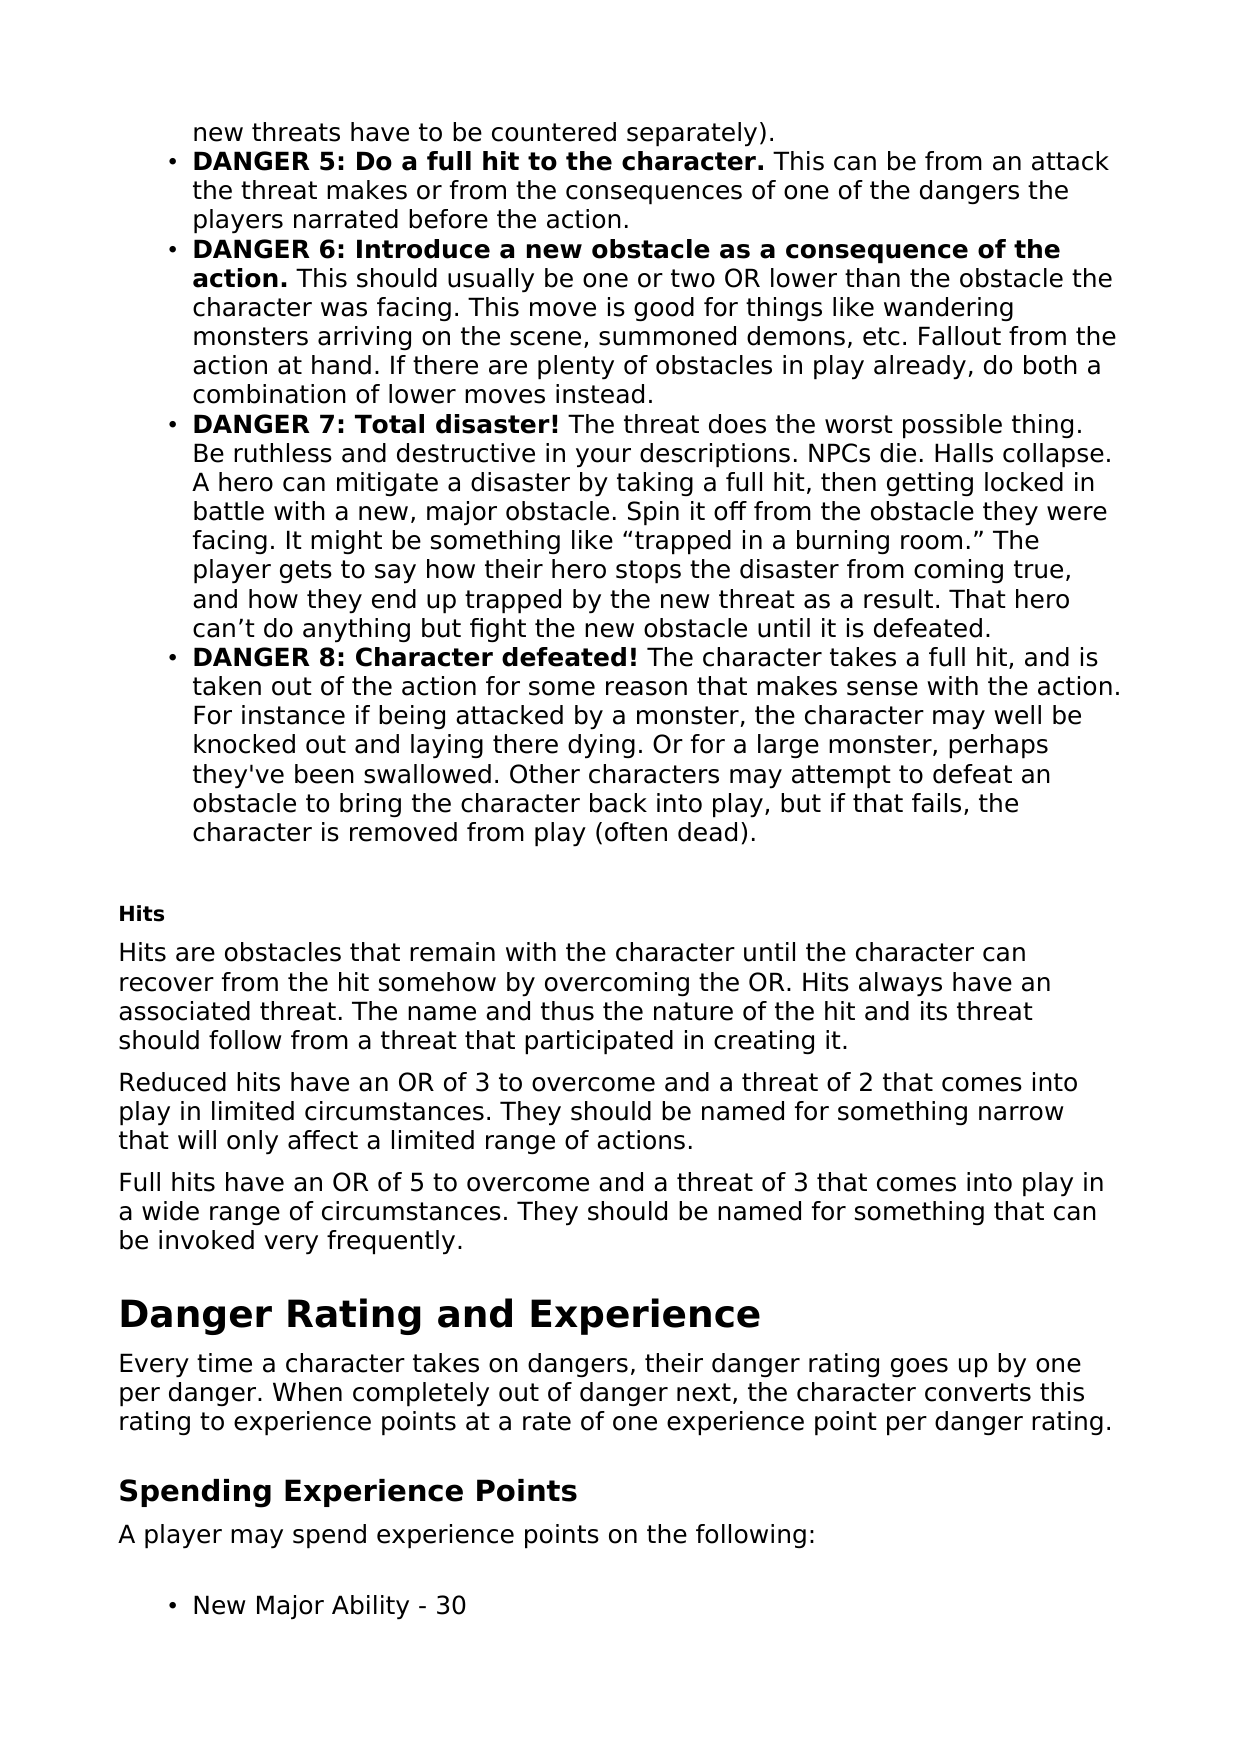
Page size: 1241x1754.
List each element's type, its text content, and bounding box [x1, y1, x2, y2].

list DANGER 6: Introduce a new obstacle as a consequence of the action. This should usually be one or two OR lower than the obstacle the character was facing. This move is good for things like wandering monsters arriving on the scene, summoned demons, etc. Fallout from the action at hand. If there are plenty of obstacles in play already, do both a combination of lower moves instead. [177, 235, 1122, 410]
text Every time a character takes on dangers, their danger rating goes up by one per danger. When completely out of danger next, the character converts this rating to experience points at a rate of one experience point per danger rating. [118, 1349, 1122, 1436]
list DANGER 5: Do a full hit to the character. This can be from an attack the threat makes or from the consequences of one of the dangers the players narrated before the action. [177, 147, 1122, 235]
subtitle Hits [118, 902, 1122, 926]
list new threats have to be countered separately). [177, 118, 1122, 147]
list DANGER 8: Character defeated! The character takes a full hit, and is taken out of the action for some reason that makes sense with the action. For instance if being attacked by a monster, the character may well be knocked out and laying there dying. Or for a large monster, perhaps they've been swallowed. Other characters may attempt to defeat an obstacle to bring the character back into play, but if that fails, the character is removed from play (often dead). [177, 643, 1122, 847]
text Full hits have an OR of 5 to overcome and a threat of 3 that comes into play in a wide range of circumstances. They should be named for something that can be invoked very frequently. [118, 1168, 1122, 1255]
text A player may spend experience points on the following: [118, 1520, 1122, 1549]
text Hits are obstacles that remain with the character until the character can recover from the hit somehow by overcoming the OR. Hits always have an associated threat. The name and thus the nature of the hit and its threat should follow from a threat that participated in creating it. [118, 938, 1122, 1055]
list DANGER 7: Total disaster! The threat does the worst possible thing. Be ruthless and destructive in your descriptions. NPCs die. Halls collapse. A hero can mitigate a disaster by taking a full hit, then getting locked in battle with a new, major obstacle. Spin it off from the obstacle they were facing. It might be something like “trapped in a burning room.” The player gets to say how their hero stops the disaster from coming true, and how they end up trapped by the new threat as a result. That hero can’t do anything but fight the new obstacle until it is defeated. [177, 410, 1122, 643]
text Reduced hits have an OR of 3 to overcome and a threat of 2 that comes into play in limited circumstances. They should be named for something narrow that will only affect a limited range of actions. [118, 1068, 1122, 1155]
subtitle Danger Rating and Experience [118, 1293, 1122, 1336]
list New Major Ability - 30 [177, 1591, 1122, 1621]
subtitle Spending Experience Points [118, 1474, 1122, 1508]
